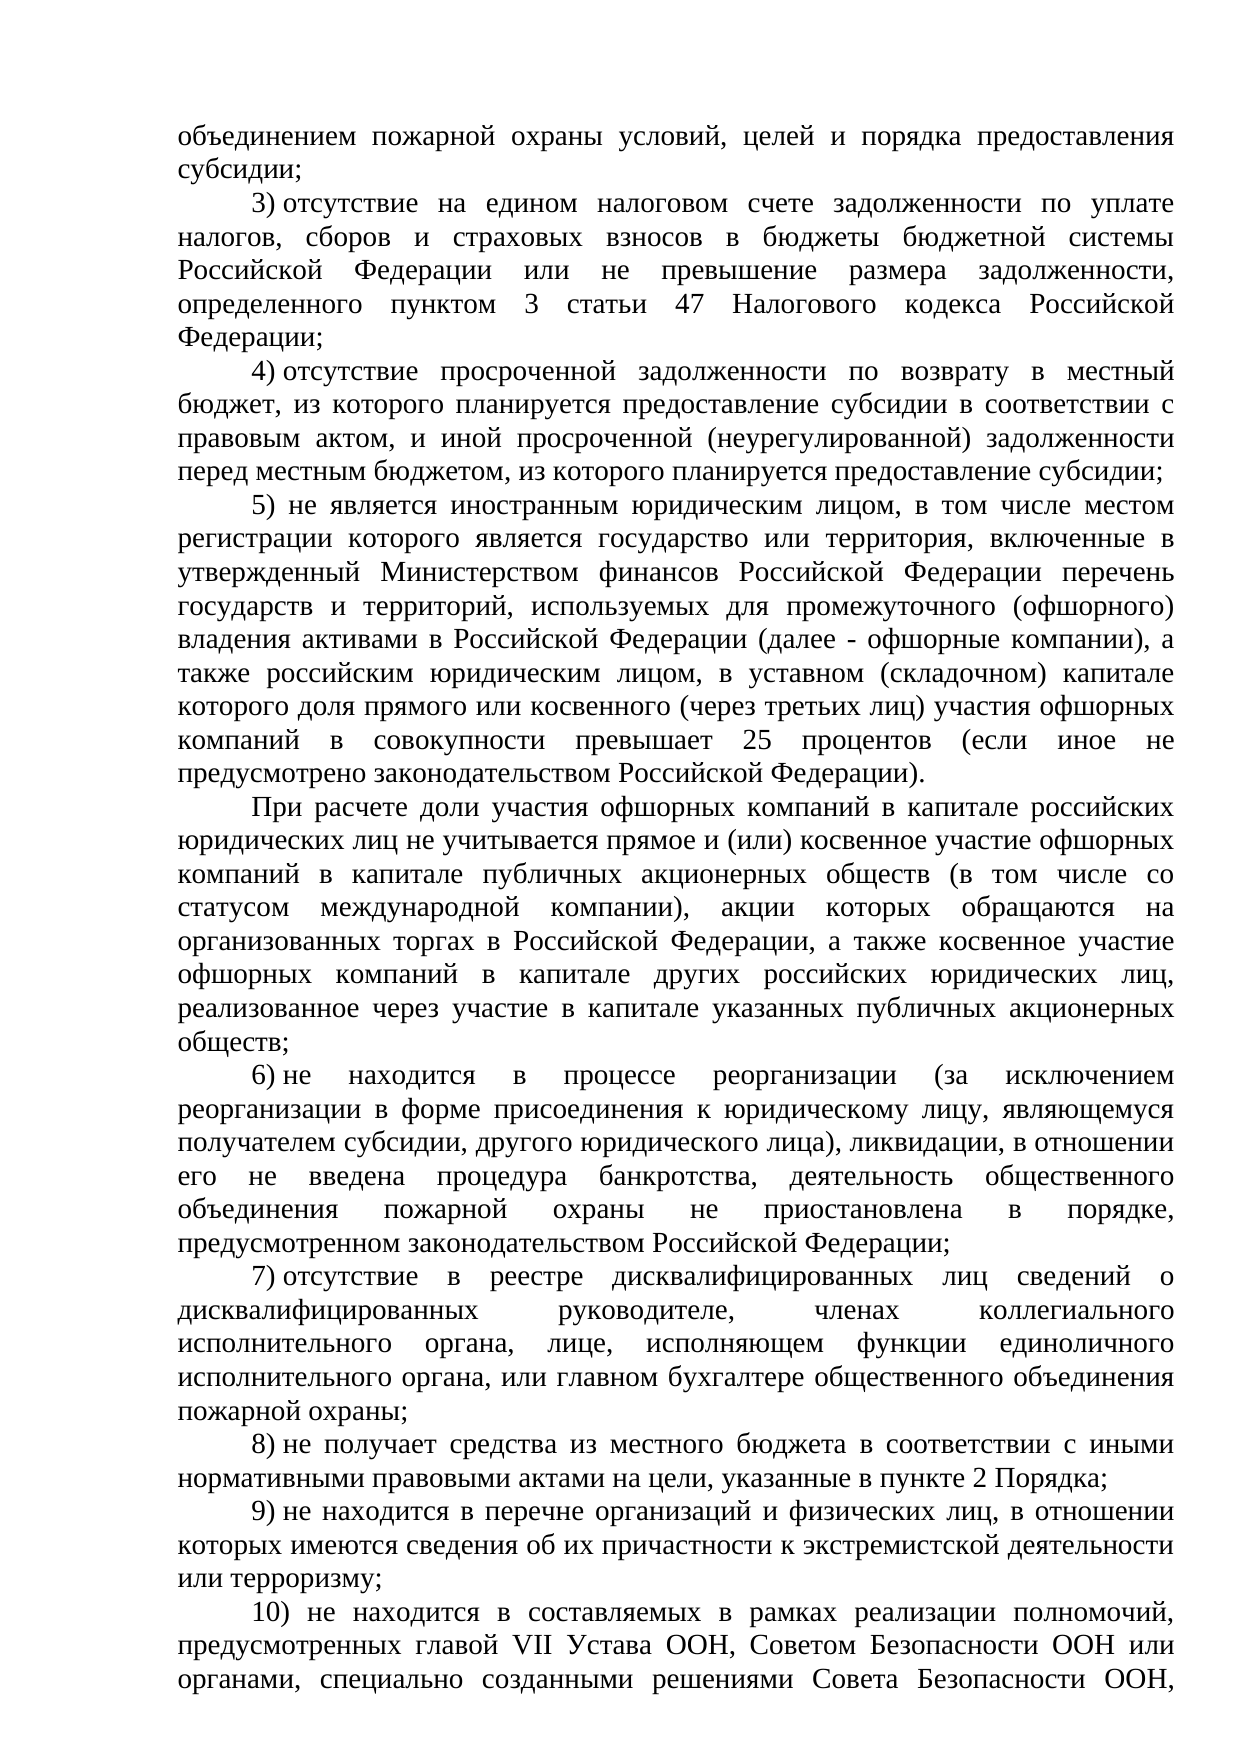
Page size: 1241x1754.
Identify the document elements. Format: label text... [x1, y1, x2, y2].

text 4) отсутствие просроченной задолженности по возврату в местный бюджет, из которого планируется предоставление субсидии в соответствии с правовым актом, и иной просроченной (неурегулированной) задолженности перед местным бюджетом, из которого планируется предоставление субсидии; [177, 353, 1175, 487]
text объединением пожарной охраны условий, целей и порядка предоставления субсидии; [177, 118, 1175, 185]
text 6) не находится в процессе реорганизации (за исключением реорганизации в форме присоединения к юридическому лицу, являющемуся получателем субсидии, другого юридического лица), ликвидации, в отношении его не введена процедура банкротства, деятельность общественного объединения пожарной охраны не приостановлена в порядке, предусмотренном законодательством Российской Федерации; [177, 1057, 1175, 1258]
text 9) не находится в перечне организаций и физических лиц, в отношении которых имеются сведения об их причастности к экстремистской деятельности или терроризму; [177, 1493, 1175, 1594]
text 7) отсутствие в реестре дисквалифицированных лиц сведений о дисквалифицированных руководителе, членах коллегиального исполнительного органа, лице, исполняющем функции единоличного исполнительного органа, или главном бухгалтере общественного объединения пожарной охраны; [177, 1258, 1175, 1426]
text 8) не получает средства из местного бюджета в соответствии с иными нормативными правовыми актами на цели, указанные в пункте 2 Порядка; [177, 1426, 1175, 1493]
text При расчете доли участия офшорных компаний в капитале российских юридических лиц не учитывается прямое и (или) косвенное участие офшорных компаний в капитале публичных акционерных обществ (в том числе со статусом международной компании), акции которых обращаются на организованных торгах в Российской Федерации, а также косвенное участие офшорных компаний в капитале других российских юридических лиц, реализованное через участие в капитале указанных публичных акционерных обществ; [177, 789, 1175, 1057]
text 5) не является иностранным юридическим лицом, в том числе местом регистрации которого является государство или территория, включенные в утвержденный Министерством финансов Российской Федерации перечень государств и территорий, используемых для промежуточного (офшорного) владения активами в Российской Федерации (далее - офшорные компании), а также российским юридическим лицом, в уставном (складочном) капитале которого доля прямого или косвенного (через третьих лиц) участия офшорных компаний в совокупности превышает 25 процентов (если иное не предусмотрено законодательством Российской Федерации). [177, 487, 1175, 789]
text 10) не находится в составляемых в рамках реализации полномочий, предусмотренных главой VII Устава ООН, Советом Безопасности ООН или органами, специально созданными решениями Совета Безопасности ООН, [177, 1594, 1175, 1694]
text 3) отсутствие на едином налоговом счете задолженности по уплате налогов, сборов и страховых взносов в бюджеты бюджетной системы Российской Федерации или не превышение размера задолженности, определенного пунктом 3 статьи 47 Налогового кодекса Российской Федерации; [177, 185, 1175, 353]
